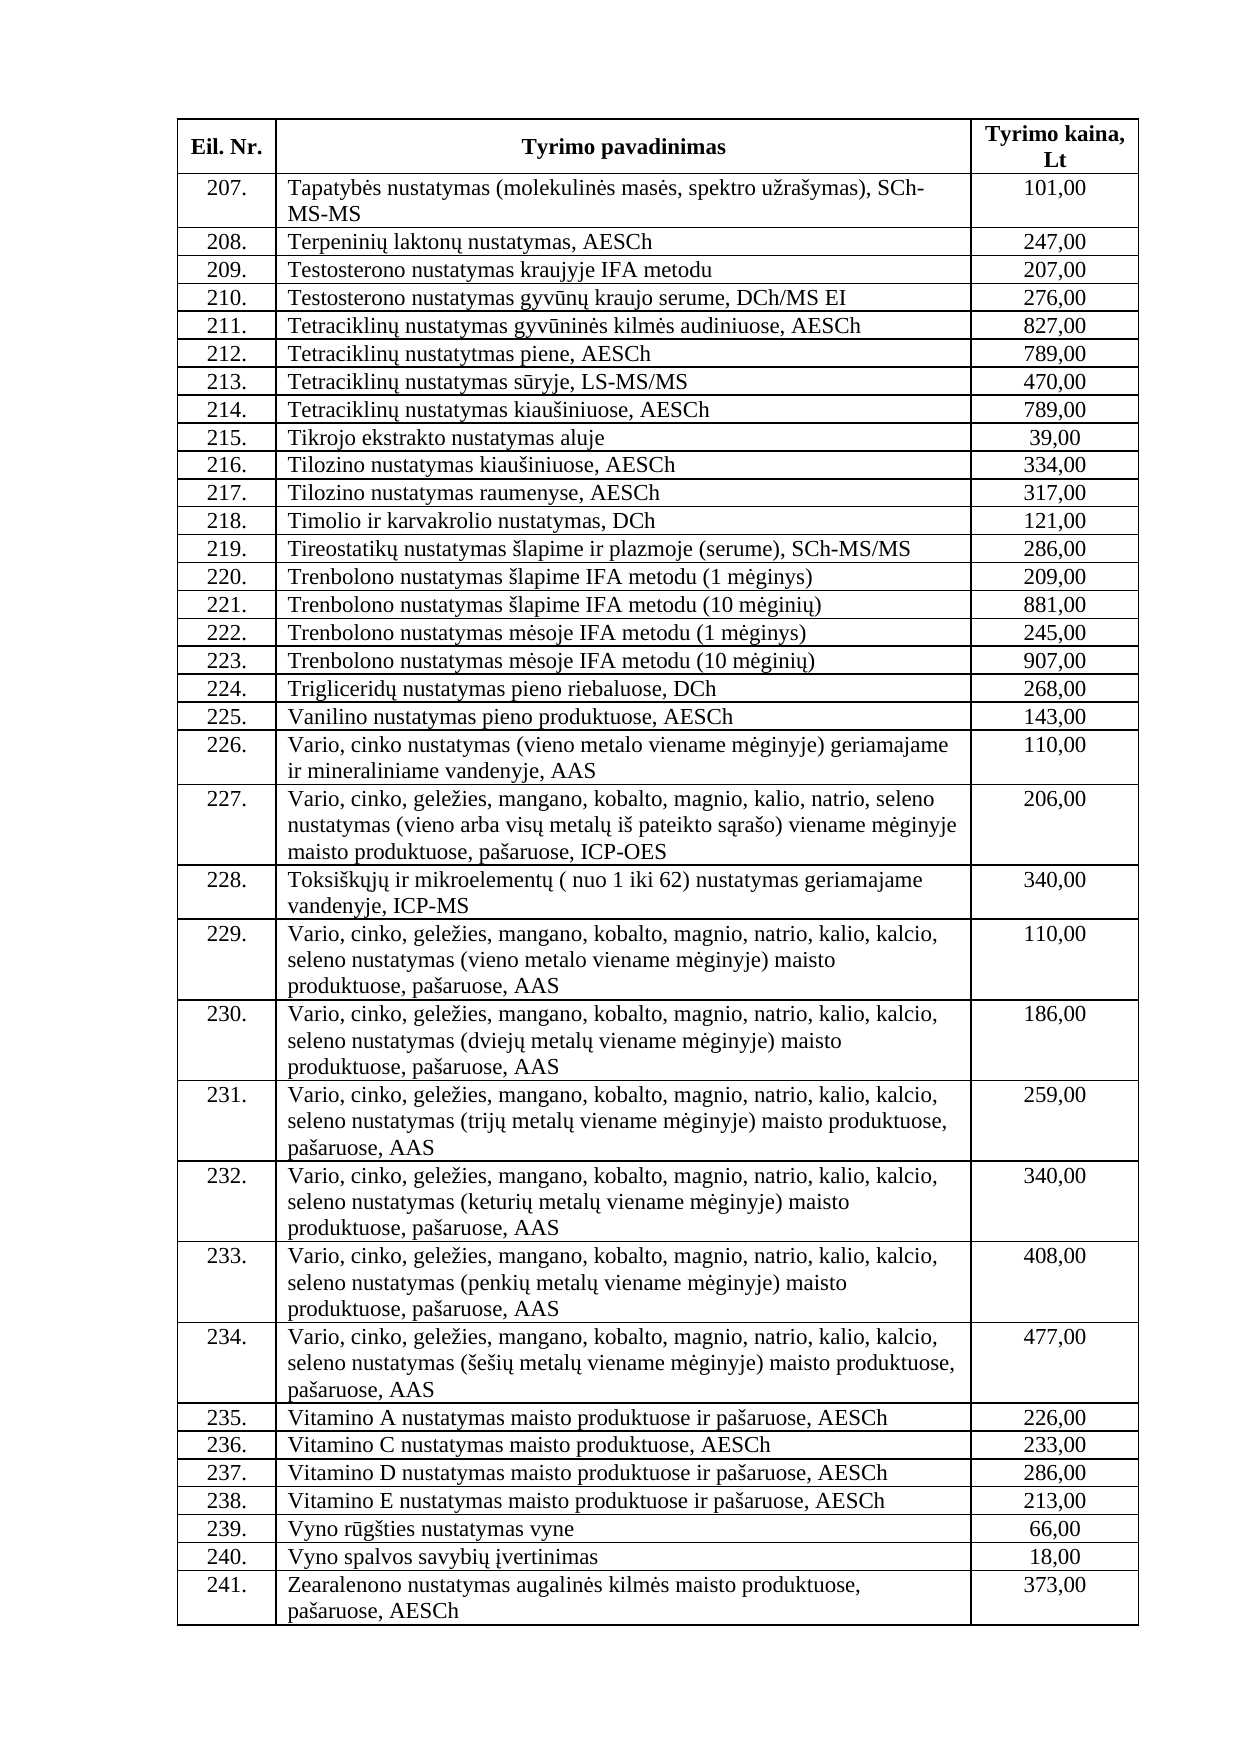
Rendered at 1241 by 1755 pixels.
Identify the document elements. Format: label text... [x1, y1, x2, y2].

table_cell Vario, cinko, geležies, mangano, kobalto, magnio, natrio, kalio, kalcio, seleno nustatymas (vieno metalo viename mėginyje) maisto produktuose, pašaruose, AAS [277, 920, 970, 999]
table_cell 340,00 [972, 1162, 1138, 1241]
table_cell 39,00 [972, 424, 1138, 450]
table_cell Vanilino nustatymas pieno produktuose, AESCh [277, 703, 970, 729]
table_cell 186,00 [972, 1001, 1138, 1079]
table_cell 881,00 [972, 591, 1138, 617]
table_cell 207,00 [972, 256, 1138, 282]
table_cell 227. [178, 785, 275, 864]
table_cell 101,00 [972, 174, 1138, 227]
table_cell 121,00 [972, 507, 1138, 534]
table_cell Trenbolono nustatymas šlapime IFA metodu (1 mėginys) [277, 563, 970, 589]
table_cell Trenbolono nustatymas mėsoje IFA metodu (10 mėginių) [277, 647, 970, 673]
table_cell 789,00 [972, 340, 1138, 366]
table_cell Tireostatikų nustatymas šlapime ir plazmoje (serume), SCh-MS/MS [277, 535, 970, 562]
table_cell Tikrojo ekstrakto nustatymas aluje [277, 424, 970, 450]
table_header Tyrimo kaina, Lt [972, 120, 1138, 172]
table_cell 206,00 [972, 785, 1138, 864]
table_cell Vario, cinko, geležies, mangano, kobalto, magnio, natrio, kalio, kalcio, seleno nustatymas (dviejų metalų viename mėginyje) maisto produktuose, pašaruose, AAS [277, 1001, 970, 1079]
table_header Eil. Nr. [178, 120, 275, 172]
table_cell 213. [178, 368, 275, 394]
table_cell 233,00 [972, 1432, 1138, 1458]
table_cell 218. [178, 507, 275, 534]
table_cell 221. [178, 591, 275, 617]
table_cell Trigliceridų nustatymas pieno riebaluose, DCh [277, 675, 970, 701]
table_cell Vario, cinko, geležies, mangano, kobalto, magnio, natrio, kalio, kalcio, seleno nustatymas (keturių metalų viename mėginyje) maisto produktuose, pašaruose, AAS [277, 1162, 970, 1241]
table_cell 211. [178, 312, 275, 338]
table_cell 827,00 [972, 312, 1138, 338]
table_cell 226. [178, 731, 275, 783]
table_cell Vario, cinko nustatymas (vieno metalo viename mėginyje) geriamajame ir mineraliniame vandenyje, AAS [277, 731, 970, 783]
table_cell 224. [178, 675, 275, 701]
table_cell Vitamino D nustatymas maisto produktuose ir pašaruose, AESCh [277, 1460, 970, 1486]
table_cell 213,00 [972, 1487, 1138, 1514]
table_cell 230. [178, 1001, 275, 1079]
table_cell 340,00 [972, 866, 1138, 918]
table_cell 220. [178, 563, 275, 589]
table_cell Testosterono nustatymas gyvūnų kraujo serume, DCh/MS EI [277, 284, 970, 310]
table_cell 228. [178, 866, 275, 918]
table_cell Terpeninių laktonų nustatymas, AESCh [277, 228, 970, 254]
table_cell 234. [178, 1323, 275, 1402]
table_cell 214. [178, 396, 275, 422]
table_cell 268,00 [972, 675, 1138, 701]
table_cell Timolio ir karvakrolio nustatymas, DCh [277, 507, 970, 534]
table_cell 18,00 [972, 1543, 1138, 1569]
table_cell Vario, cinko, geležies, mangano, kobalto, magnio, natrio, kalio, kalcio, seleno nustatymas (šešių metalų viename mėginyje) maisto produktuose, pašaruose, AAS [277, 1323, 970, 1402]
table_cell 235. [178, 1404, 275, 1430]
table_cell 223. [178, 647, 275, 673]
table_cell 225. [178, 703, 275, 729]
table_cell 207. [178, 174, 275, 227]
table_cell 470,00 [972, 368, 1138, 394]
table_cell 233. [178, 1242, 275, 1321]
table_cell Trenbolono nustatymas mėsoje IFA metodu (1 mėginys) [277, 619, 970, 645]
table_cell 216. [178, 452, 275, 478]
table_cell 110,00 [972, 731, 1138, 783]
table_cell 239. [178, 1515, 275, 1542]
table_cell 241. [178, 1571, 275, 1624]
table_cell 232. [178, 1162, 275, 1241]
table_cell 212. [178, 340, 275, 366]
table_cell 226,00 [972, 1404, 1138, 1430]
table_cell 237. [178, 1460, 275, 1486]
table_cell Tetraciklinų nustatymas gyvūninės kilmės audiniuose, AESCh [277, 312, 970, 338]
table_cell 286,00 [972, 1460, 1138, 1486]
table_cell Trenbolono nustatymas šlapime IFA metodu (10 mėginių) [277, 591, 970, 617]
table_cell Vitamino A nustatymas maisto produktuose ir pašaruose, AESCh [277, 1404, 970, 1430]
table_cell Vario, cinko, geležies, mangano, kobalto, magnio, natrio, kalio, kalcio, seleno nustatymas (penkių metalų viename mėginyje) maisto produktuose, pašaruose, AAS [277, 1242, 970, 1321]
table_cell Tilozino nustatymas raumenyse, AESCh [277, 480, 970, 506]
table_cell 209,00 [972, 563, 1138, 589]
table_cell 276,00 [972, 284, 1138, 310]
table_cell 143,00 [972, 703, 1138, 729]
table_cell 210. [178, 284, 275, 310]
table_cell 907,00 [972, 647, 1138, 673]
table_cell 238. [178, 1487, 275, 1514]
table_cell 247,00 [972, 228, 1138, 254]
table_cell Tetraciklinų nustatytmas piene, AESCh [277, 340, 970, 366]
table_cell Tapatybės nustatymas (molekulinės masės, spektro užrašymas), SCh-MS-MS [277, 174, 970, 227]
table_cell Tetraciklinų nustatymas kiaušiniuose, AESCh [277, 396, 970, 422]
table_cell 231. [178, 1081, 275, 1160]
table_cell Vario, cinko, geležies, mangano, kobalto, magnio, natrio, kalio, kalcio, seleno nustatymas (trijų metalų viename mėginyje) maisto produktuose, pašaruose, AAS [277, 1081, 970, 1160]
table_cell Vario, cinko, geležies, mangano, kobalto, magnio, kalio, natrio, seleno nustatymas (vieno arba visų metalų iš pateikto sąrašo) viename mėginyje maisto produktuose, pašaruose, ICP-OES [277, 785, 970, 864]
table_cell 477,00 [972, 1323, 1138, 1402]
table_cell 240. [178, 1543, 275, 1569]
table_cell Vyno rūgšties nustatymas vyne [277, 1515, 970, 1542]
table_cell Vyno spalvos savybių įvertinimas [277, 1543, 970, 1569]
table_cell 217. [178, 480, 275, 506]
table_cell 236. [178, 1432, 275, 1458]
table_cell 66,00 [972, 1515, 1138, 1542]
table_cell 110,00 [972, 920, 1138, 999]
table_cell 334,00 [972, 452, 1138, 478]
table_cell 317,00 [972, 480, 1138, 506]
table_cell 215. [178, 424, 275, 450]
table_cell 219. [178, 535, 275, 562]
table_cell Tetraciklinų nustatymas sūryje, LS-MS/MS [277, 368, 970, 394]
table_cell 408,00 [972, 1242, 1138, 1321]
table_cell Vitamino E nustatymas maisto produktuose ir pašaruose, AESCh [277, 1487, 970, 1514]
table_cell 373,00 [972, 1571, 1138, 1624]
table_cell 789,00 [972, 396, 1138, 422]
table_header Tyrimo pavadinimas [277, 120, 970, 172]
table_cell Tilozino nustatymas kiaušiniuose, AESCh [277, 452, 970, 478]
table_cell 222. [178, 619, 275, 645]
table_cell 245,00 [972, 619, 1138, 645]
table_cell Zearalenono nustatymas augalinės kilmės maisto produktuose, pašaruose, AESCh [277, 1571, 970, 1624]
table_cell 259,00 [972, 1081, 1138, 1160]
table_cell 209. [178, 256, 275, 282]
table_cell Vitamino C nustatymas maisto produktuose, AESCh [277, 1432, 970, 1458]
table_cell Toksiškųjų ir mikroelementų ( nuo 1 iki 62) nustatymas geriamajame vandenyje, ICP-MS [277, 866, 970, 918]
table_cell 208. [178, 228, 275, 254]
table_cell Testosterono nustatymas kraujyje IFA metodu [277, 256, 970, 282]
table_cell 229. [178, 920, 275, 999]
table_cell 286,00 [972, 535, 1138, 562]
